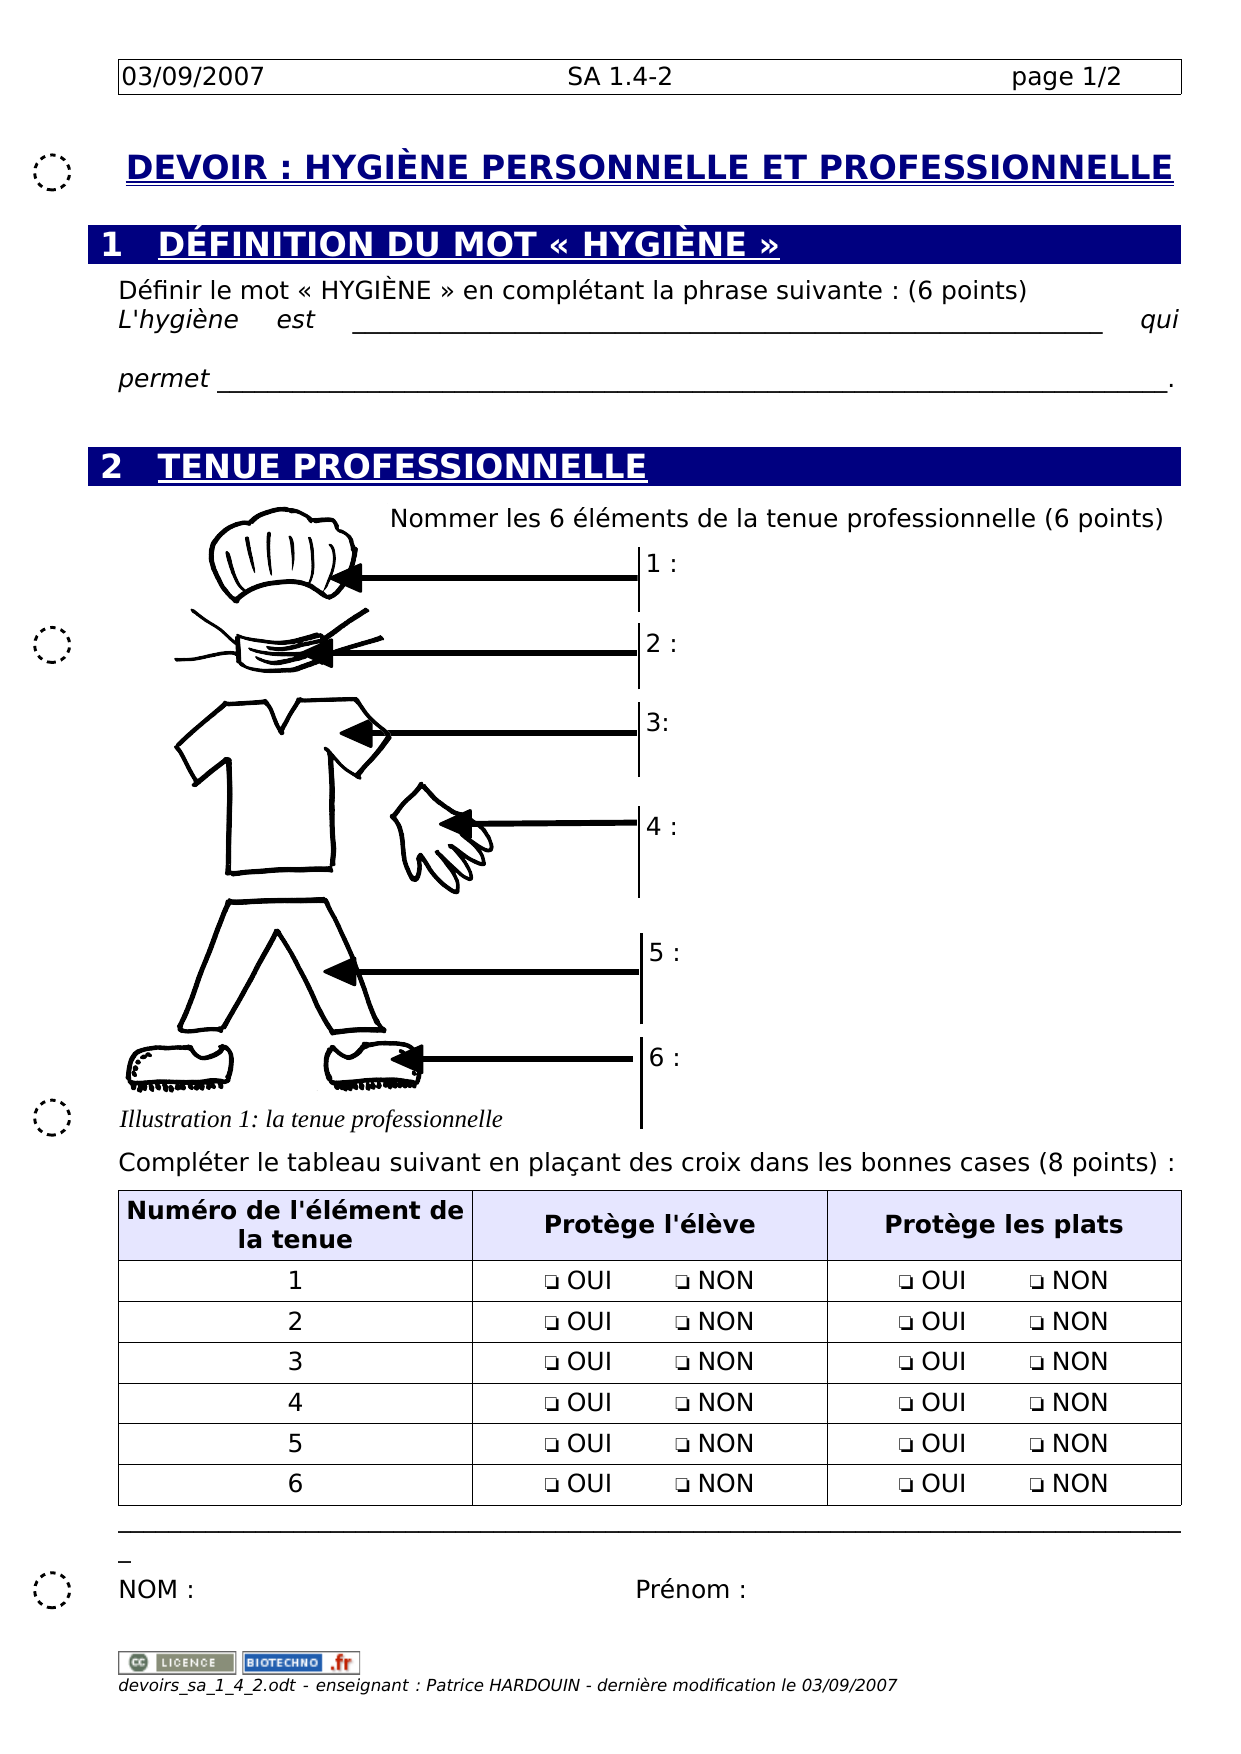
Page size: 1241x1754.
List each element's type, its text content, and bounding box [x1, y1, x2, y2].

text Nommer les 6 éléments de la tenue professionnelle (6 points) [389, 504, 1181, 533]
table_cell  OUI  NON [473, 1261, 827, 1301]
table_cell 1 [119, 1261, 472, 1301]
table_cell 2 [119, 1302, 472, 1342]
table_cell  OUI  NON [828, 1302, 1181, 1342]
subtitle DEVOIR : Hygiène personnelle et professionnelle [118, 149, 1181, 188]
text Compléter le tableau suivant en plaçant des croix dans les bonnes cases (8 points) : [117, 547, 1181, 1178]
text Illustration 1: la tenue professionnelle [117, 1104, 507, 1133]
table_cell  OUI  NON [473, 1343, 827, 1382]
picture [117, 501, 508, 1104]
text 4 : [646, 812, 956, 841]
text 3: [645, 708, 956, 737]
picture [118, 1651, 237, 1675]
table_cell 4 [119, 1384, 472, 1423]
picture [242, 1651, 361, 1675]
text [118, 499, 1181, 504]
table_cell  OUI  NON [473, 1302, 827, 1342]
table_cell  OUI  NON [828, 1384, 1181, 1423]
table_cell  OUI  NON [828, 1343, 1181, 1382]
subtitle Tenue professionnelle [88, 447, 1181, 486]
text NOM : Prénom : [118, 1576, 1181, 1605]
table_header Protège l'élève [473, 1191, 827, 1260]
table_cell  OUI  NON [828, 1465, 1181, 1504]
text 6 : [648, 1043, 959, 1072]
table_cell 5 [119, 1424, 472, 1464]
table_cell  OUI  NON [473, 1384, 827, 1423]
table_cell  OUI  NON [828, 1261, 1181, 1301]
table_cell  OUI  NON [473, 1424, 827, 1464]
text _____________________________________________________________________________________ [118, 1506, 1181, 1531]
text _ [118, 1533, 1181, 1563]
text 2 : [645, 629, 956, 658]
text L'hygiène est ____________________________________________________________ qui permet ____________________________________________________________________________. [118, 306, 1181, 393]
text 1 : [645, 549, 956, 579]
table_cell  OUI  NON [473, 1465, 827, 1504]
table_cell 6 [119, 1465, 472, 1504]
table_cell 3 [119, 1343, 472, 1382]
text 5 : [648, 939, 959, 968]
table_cell  OUI  NON [828, 1424, 1181, 1464]
subtitle Définition du mot « hygiène » [88, 225, 1181, 264]
table_header Numéro de l'élément de la tenue [119, 1191, 472, 1260]
table_header Protège les plats [828, 1191, 1181, 1260]
text Définir le mot « HYGIÈNE » en complétant la phrase suivante : (6 points) [118, 276, 1181, 306]
